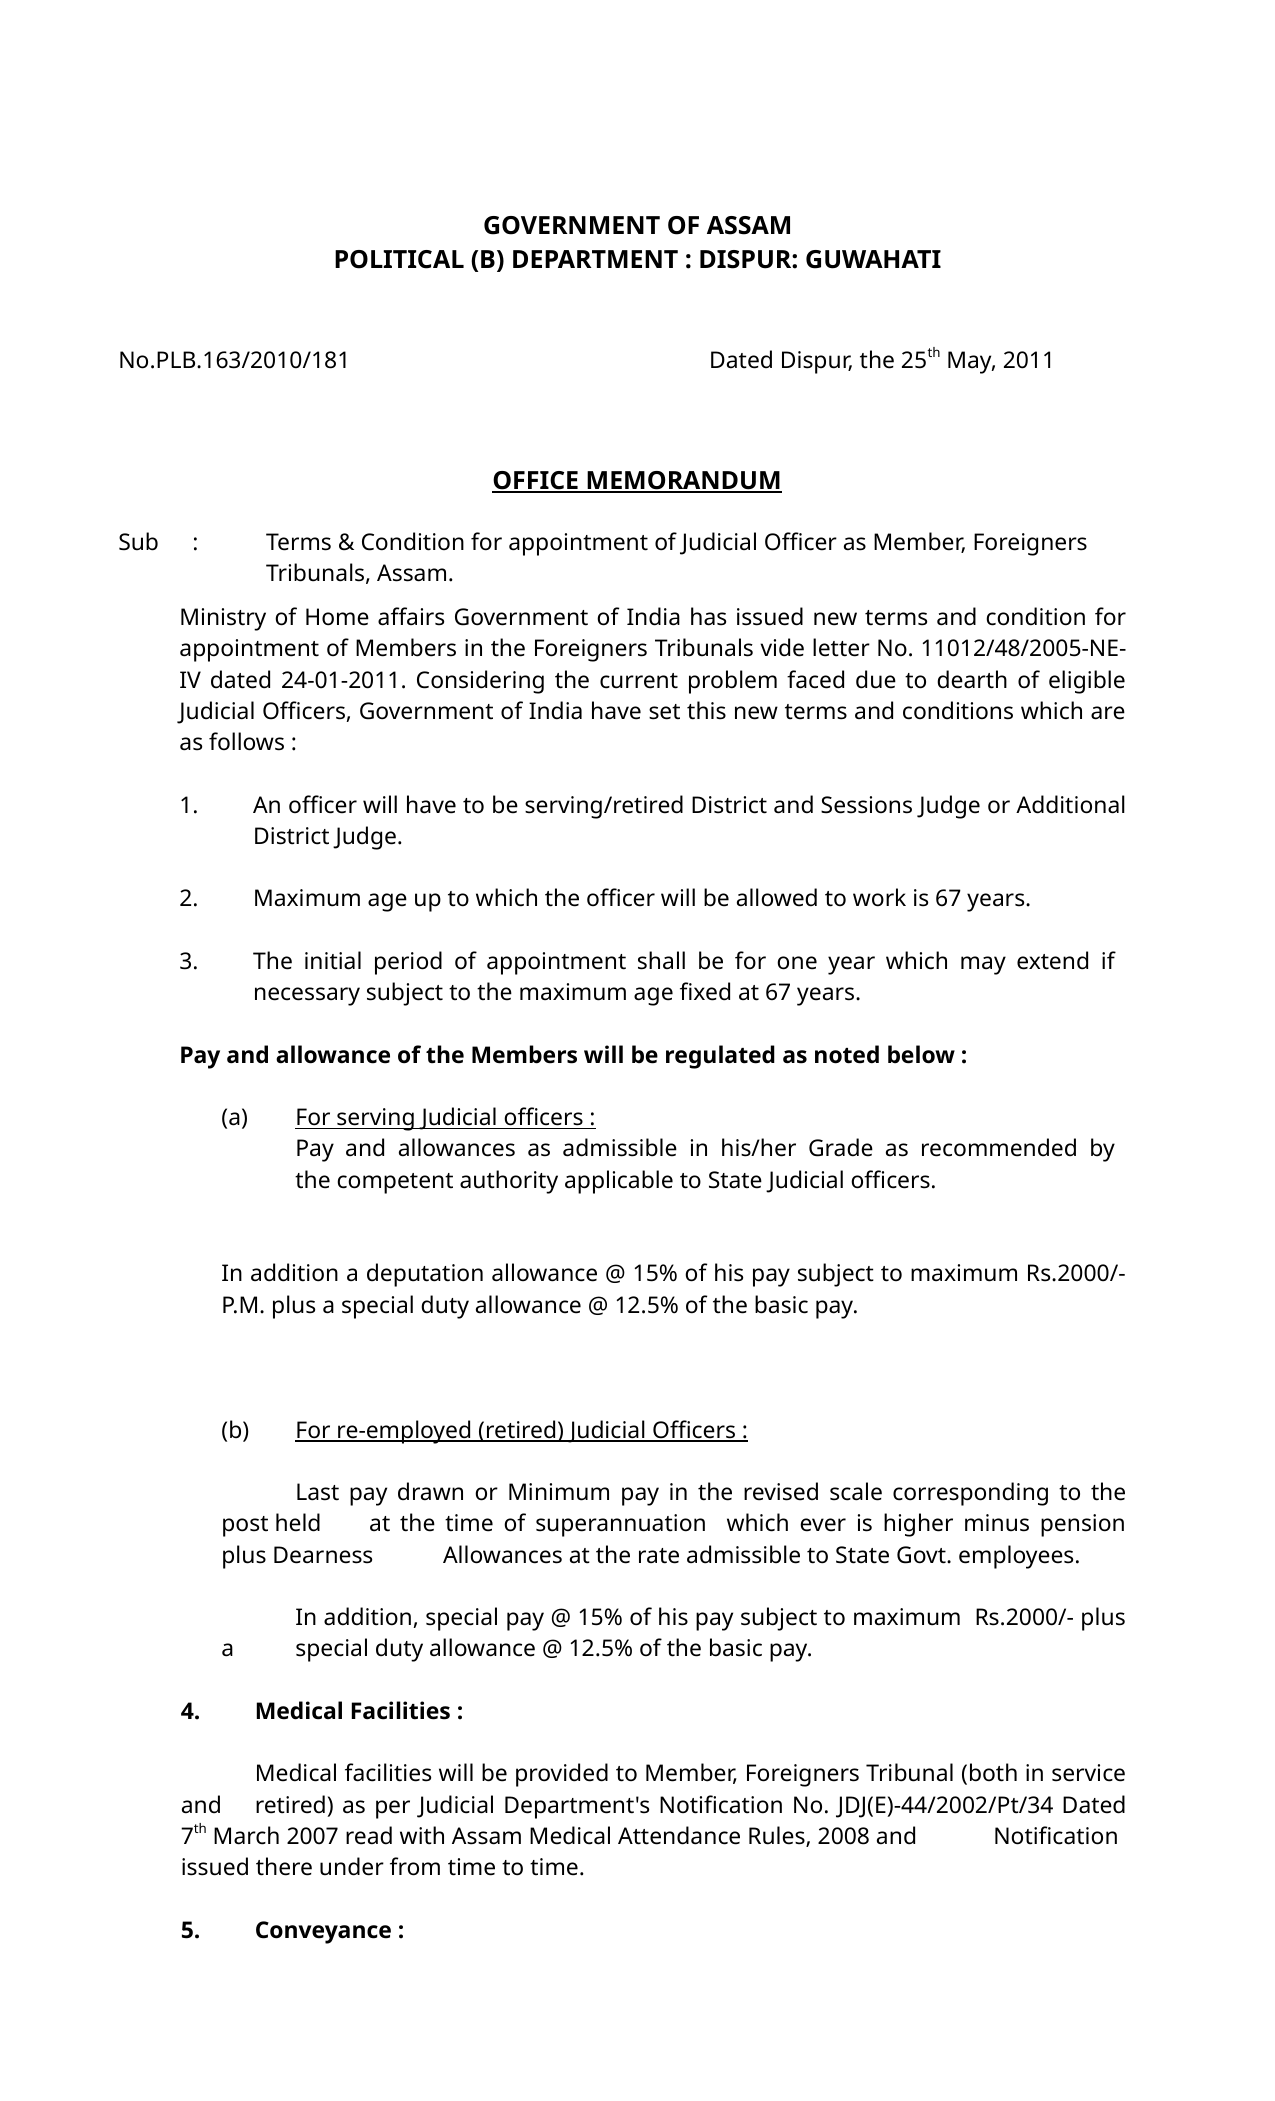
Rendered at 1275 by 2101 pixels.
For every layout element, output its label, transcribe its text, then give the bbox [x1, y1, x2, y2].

text GOVERNMENT OF ASSAM [118, 207, 1157, 242]
text OFFICE MEMORANDUM [118, 462, 1155, 497]
text Pay and allowances as admissible in his/her Grade as recommended by the competent authority applicable to State Judicial officers. [221, 1132, 1127, 1195]
list Maximum age up to which the officer will be allowed to work is 67 years. [179, 882, 1127, 913]
text Last pay drawn or Minimum pay in the revised scale corresponding to the post held at the time of superannuation which ever is higher minus pension plus Dearness Allowances at the rate admissible to State Govt. employees. [221, 1476, 1127, 1570]
text 3. The initial period of appointment shall be for one year which may extend if necessary subject to the maximum age fixed at 67 years. [179, 945, 1127, 1007]
text In addition a deputation allowance @ 15% of his pay subject to maximum Rs.2000/- P.M. plus a special duty allowance @ 12.5% of the basic pay. [221, 1257, 1127, 1320]
list Conveyance : [181, 1913, 1127, 1945]
text POLITICAL (B) DEPARTMENT : DISPUR: GUWAHATI [118, 242, 1157, 276]
text 1. An officer will have to be serving/retired District and Sessions Judge or Additional District Judge. [179, 788, 1127, 851]
text Sub : Terms & Condition for appointment of Judicial Officer as Member, Foreigners Tribunals, Assam. [118, 526, 1155, 588]
text (a) For serving Judicial officers : [221, 1101, 1127, 1132]
text In addition, special pay @ 15% of his pay subject to maximum Rs.2000/- plus a special duty allowance @ 12.5% of the basic pay. [221, 1601, 1127, 1663]
text Pay and allowance of the Members will be regulated as noted below : [179, 1038, 1127, 1070]
text (b) For re-employed (retired) Judicial Officers : [221, 1413, 1127, 1445]
text Ministry of Home affairs Government of India has issued new terms and condition for appointment of Members in the Foreigners Tribunals vide letter No. 11012/48/2005-NE-IV dated 24-01-2011. Considering the current problem faced due to dearth of eligible Judicial Officers, Government of India have set this new terms and conditions which are as follows : [179, 601, 1127, 757]
text No.PLB.163/2010/181 Dated Dispur, the 25th May, 2011 [118, 344, 1155, 375]
text Medical facilities will be provided to Member, Foreigners Tribunal (both in service and retired) as per Judicial Department's Notification No. JDJ(E)-44/2002/Pt/34 Dated 7th March 2007 read with Assam Medical Attendance Rules, 2008 and Notification issued there under from time to time. [181, 1757, 1127, 1882]
list Medical Facilities : [181, 1695, 1127, 1726]
